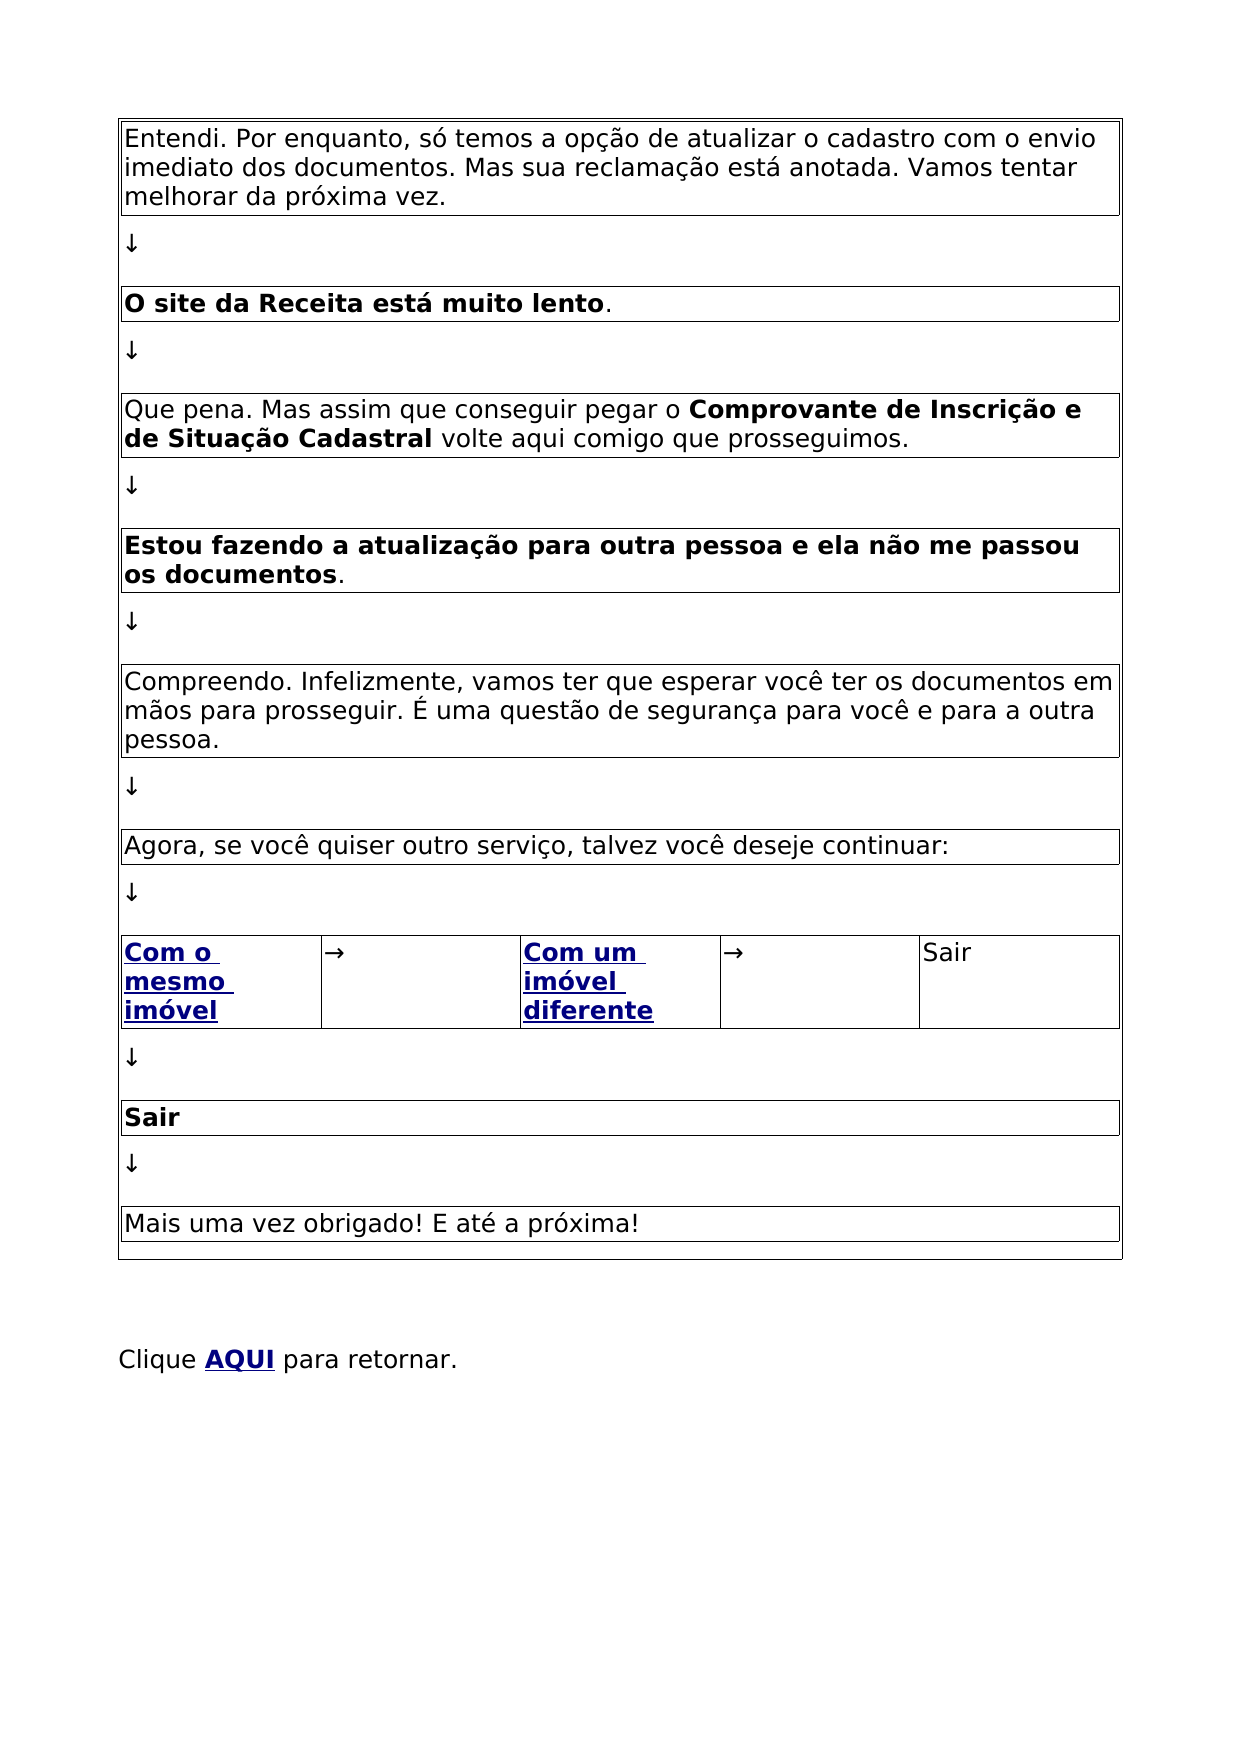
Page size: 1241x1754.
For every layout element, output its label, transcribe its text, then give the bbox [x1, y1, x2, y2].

table_header → [721, 936, 919, 1028]
table_header Sair [122, 1101, 1119, 1135]
table_header Que pena. Mas assim que conseguir pegar o Comprovante de Inscrição e de Situação Cadastral volte aqui comigo que prosseguimos. [122, 394, 1119, 457]
table_header ↓ ↓ ↓ ↓ ↓ ↓ ↓ ↓ [119, 119, 1122, 1259]
table_header Com um imóvel diferente [521, 936, 720, 1028]
table_header Agora, se você quiser outro serviço, talvez você deseje continuar: [122, 830, 1119, 863]
table_header → [322, 936, 520, 1028]
table_header Estou fazendo a atualização para outra pessoa e ela não me passou os documentos. [122, 529, 1119, 592]
table_header O site da Receita está muito lento. [122, 287, 1119, 321]
text Clique AQUI para retornar. [118, 1345, 1122, 1403]
table_header Mais uma vez obrigado! E até a próxima! [122, 1207, 1119, 1241]
table_header Sair [920, 936, 1119, 1028]
table_header Entendi. Por enquanto, só temos a opção de atualizar o cadastro com o envio imediato dos documentos. Mas sua reclamação está anotada. Vamos tentar melhorar da próxima vez. [122, 122, 1119, 214]
table_header Compreendo. Infelizmente, vamos ter que esperar você ter os documentos em mãos para prosseguir. É uma questão de segurança para você e para a outra pessoa. [122, 665, 1119, 757]
table_header Com o mesmo imóvel [122, 936, 321, 1028]
